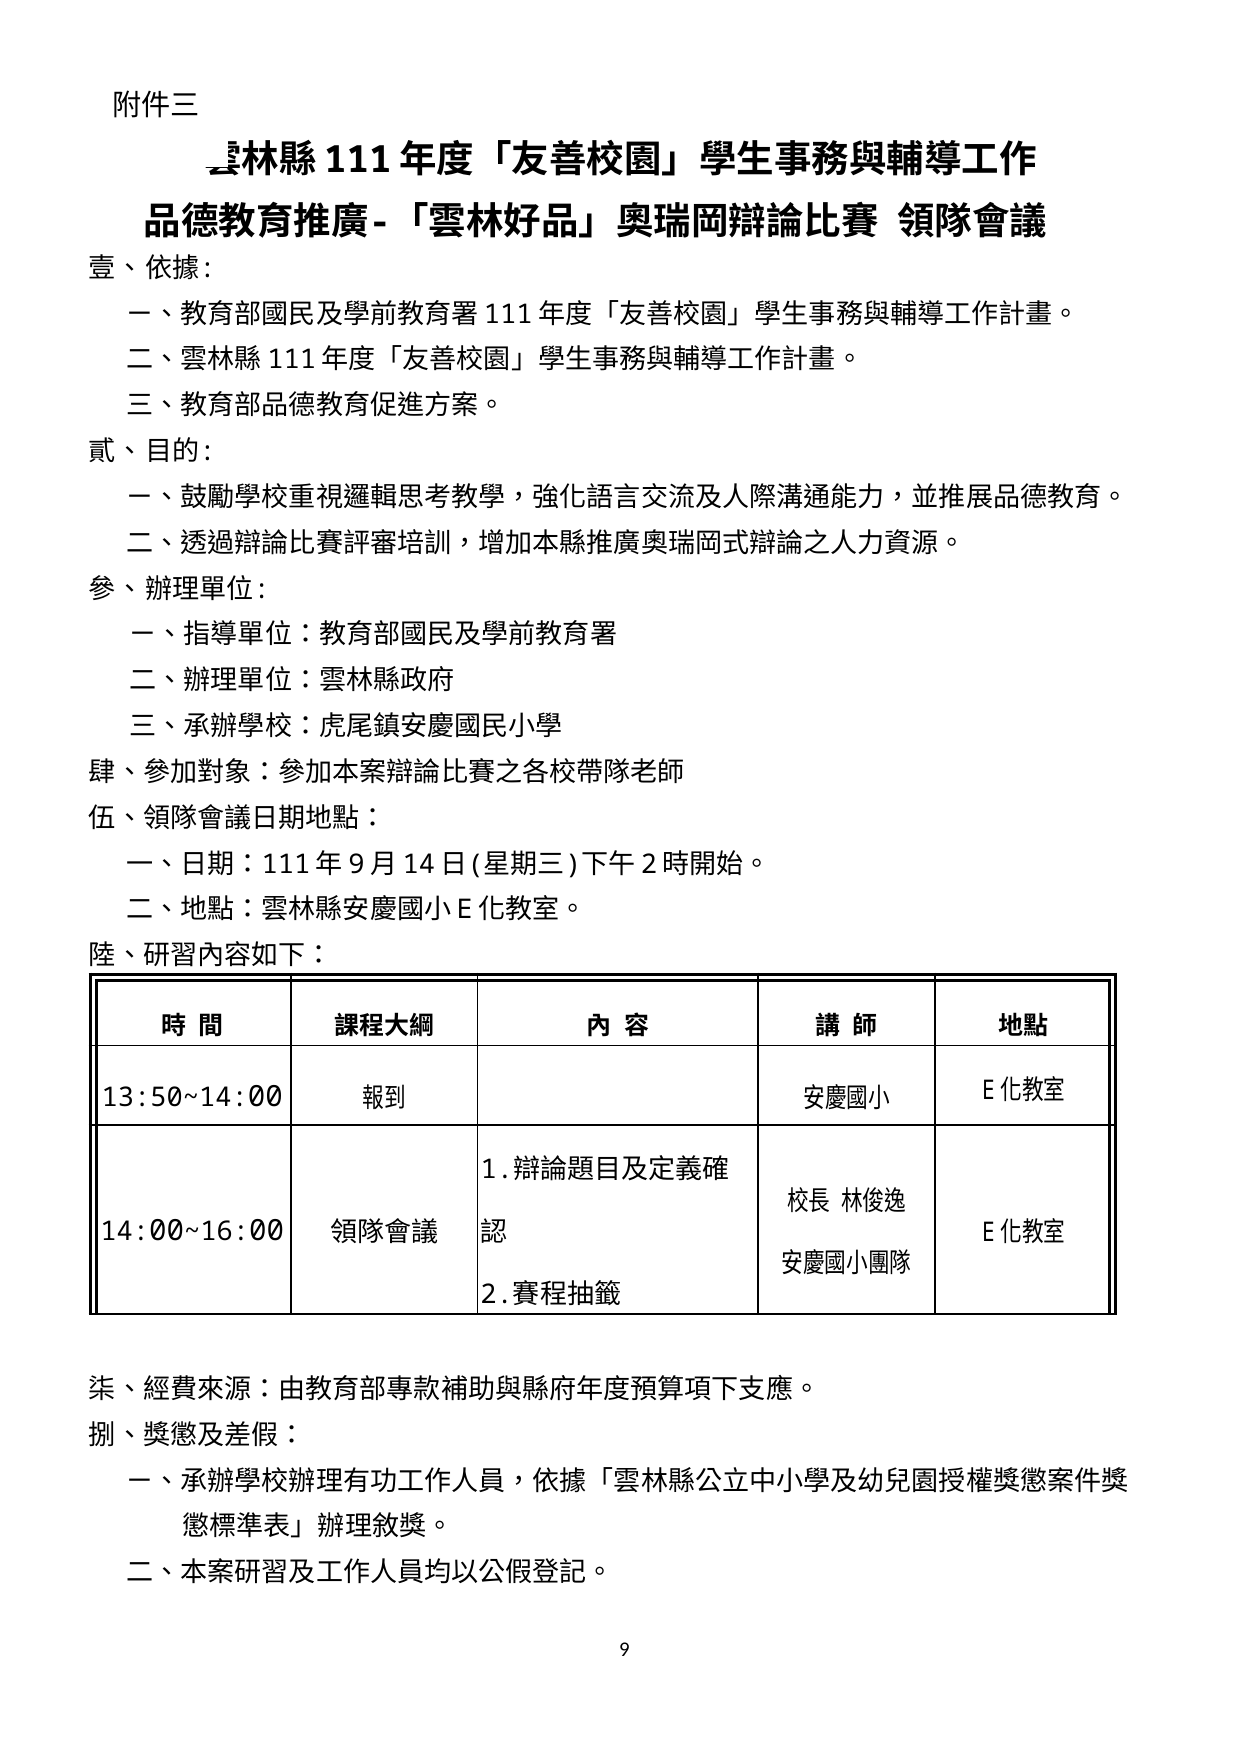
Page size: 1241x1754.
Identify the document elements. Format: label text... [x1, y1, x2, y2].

text 二、本案研習及工作人員均以公假登記。 [126, 1544, 1152, 1589]
table_cell 校長 林俊逸 安慶國小團隊 [759, 1126, 934, 1313]
list 辦理單位: [89, 560, 1152, 606]
text 附件三 [112, 81, 213, 123]
text ㄧ、教育部國民及學前教育署111年度「友善校園」學生事務與輔導工作計畫。 [126, 285, 1152, 331]
list 依據: [89, 239, 1152, 285]
table_cell 領隊會議 [292, 1126, 477, 1313]
table_cell 報到 [292, 1046, 477, 1124]
text 二、透過辯論比賽評審培訓，增加本縣推廣奧瑞岡式辯論之人力資源。 [126, 514, 1152, 560]
table_cell 13:50~14:00 [98, 1046, 290, 1124]
table_header 課程大綱 [292, 982, 477, 1044]
text 三、承辦學校：虎尾鎮安慶國民小學 [89, 698, 1152, 743]
text ㄧ、指導單位：教育部國民及學前教育署 [89, 606, 1152, 652]
table_cell 1.辯論題目及定義確認 2.賽程抽籤 [478, 1126, 757, 1313]
text 捌、獎懲及差假： [89, 1406, 1152, 1452]
text 二、雲林縣111年度「友善校園」學生事務與輔導工作計畫。 [126, 331, 1152, 377]
table_cell E化教室 [936, 1046, 1108, 1124]
text ㄧ、承辦學校辦理有功工作人員，依據「雲林縣公立中小學及幼兒園授權獎懲案件獎懲標準表」辦理敘獎。 [126, 1452, 1152, 1544]
table_cell 安慶國小 [759, 1046, 934, 1124]
text 二、地點：雲林縣安慶國小E化教室。 [109, 881, 1152, 927]
text 品德教育推廣-「雲林好品」奧瑞岡辯論比賽 領隊會議 [89, 177, 1152, 239]
table_cell 14:00~16:00 [98, 1126, 290, 1313]
table_header 內 容 [478, 982, 757, 1044]
text 陸、研習內容如下： [89, 927, 1152, 973]
text ㄧ、鼓勵學校重視邏輯思考教學，強化語言交流及人際溝通能力，並推展品德教育。 [126, 468, 1152, 514]
text 柒、經費來源：由教育部專款補助與縣府年度預算項下支應。 [89, 1360, 1152, 1406]
table_cell [478, 1046, 757, 1124]
list 目的: [89, 423, 1152, 468]
text 三、教育部品德教育促進方案。 [126, 377, 1152, 423]
text 伍、領隊會議日期地點： [89, 789, 1152, 835]
text 雲林縣111年度「友善校園」學生事務與輔導工作 [89, 114, 1152, 177]
table_cell E化教室 [936, 1126, 1108, 1313]
table_header 時 間 [93, 976, 290, 1044]
text 二、辦理單位：雲林縣政府 [89, 652, 1152, 698]
table_header 講 師 [759, 982, 934, 1044]
text 一、日期：111年9月14日(星期三)下午2時開始。 [109, 835, 1152, 881]
text 肆、參加對象：參加本案辯論比賽之各校帶隊老師 [89, 743, 1152, 789]
table_header 地點 [936, 976, 1112, 1044]
